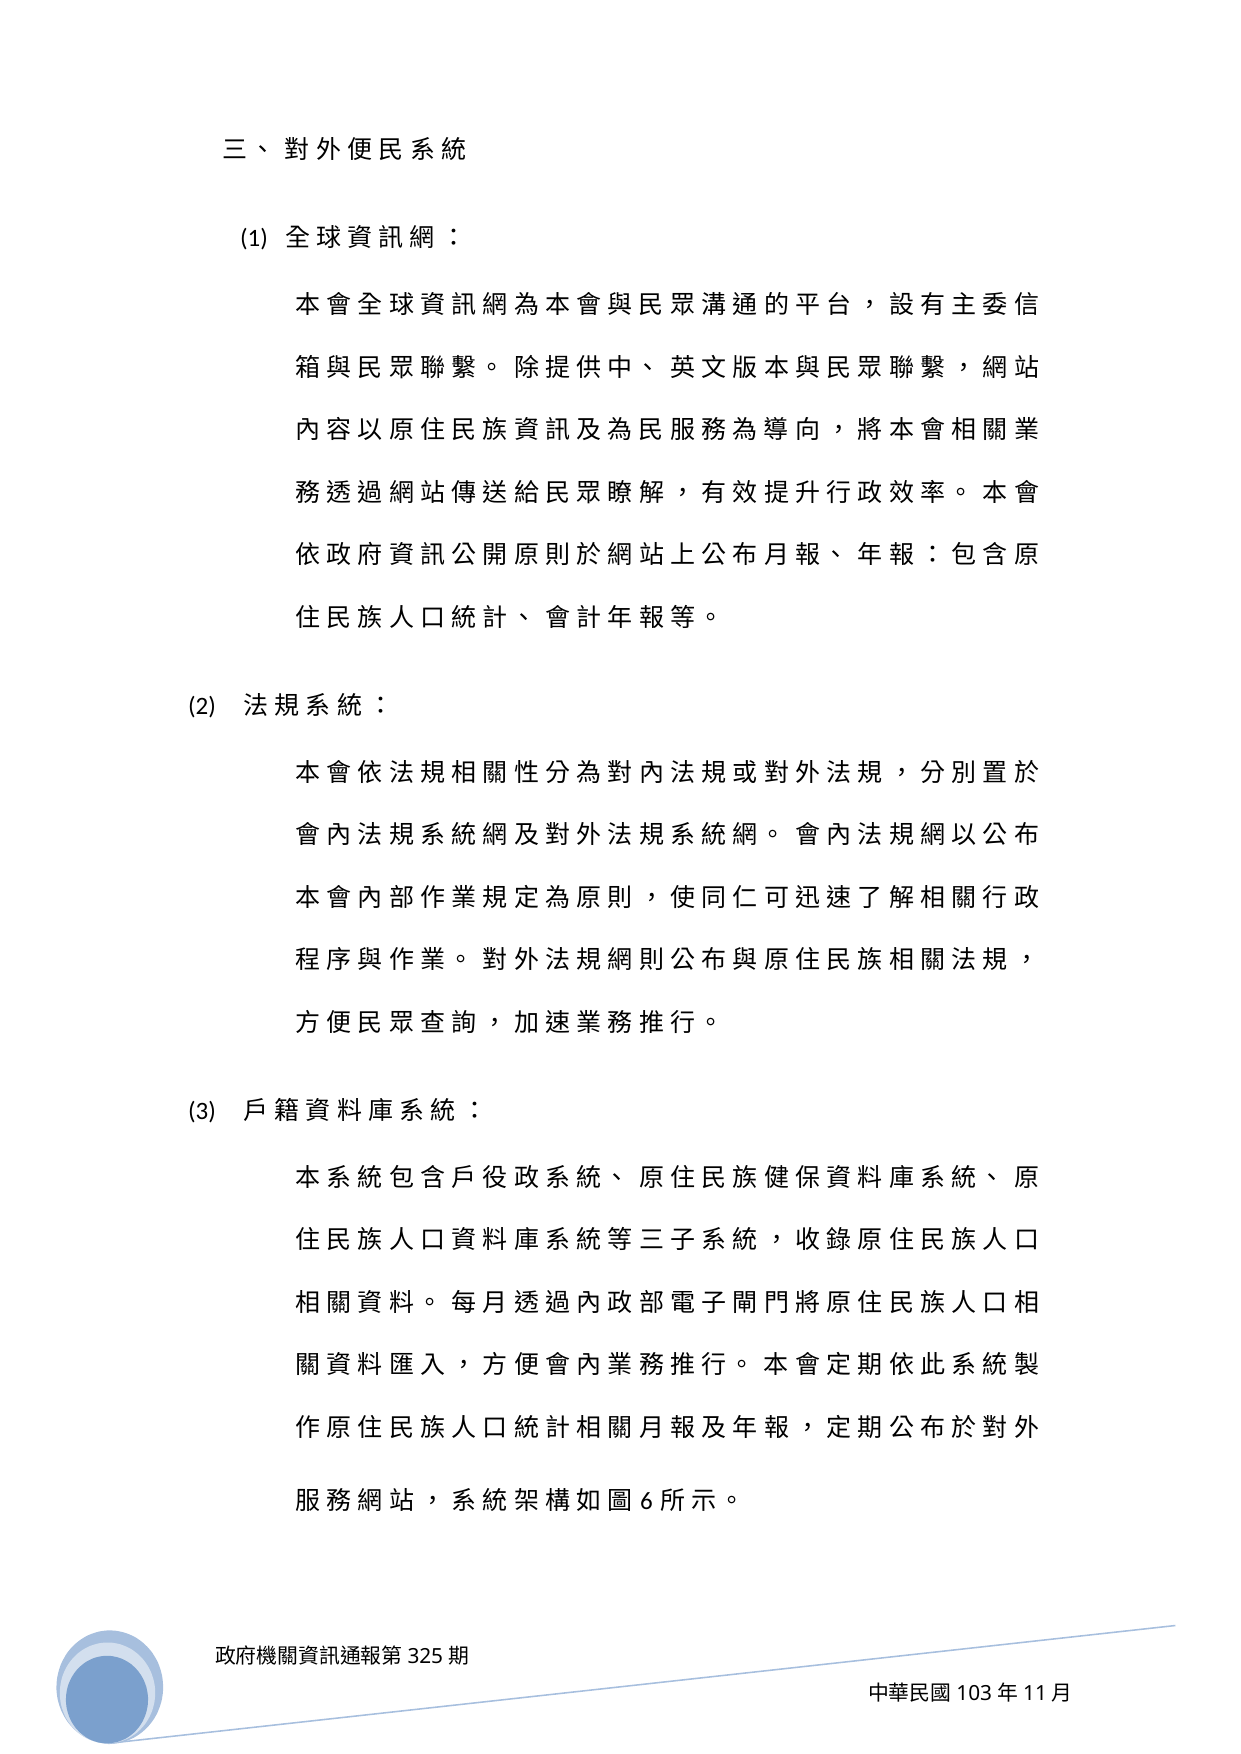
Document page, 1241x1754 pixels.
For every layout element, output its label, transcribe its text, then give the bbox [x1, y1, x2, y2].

list 全球資訊網： [234, 184, 1073, 246]
list 戶籍資料庫系統： [188, 1056, 1073, 1119]
text 本會全球資訊網為本會與民眾溝通的平台，設有主委信箱與民眾聯繫。除提供中、英文版本與民眾聯繫，網站內容以原住民族資訊及為民服務為導向，將本會相關業務透過網站傳送給民眾瞭解，有效提升行政效率。本會依政府資訊公開原則於網站上公布月報、年報：包含原住民族人口統計、會計年報等。 [288, 261, 1073, 636]
text 本系統包含戶役政系統、原住民族健保資料庫系統、原住民族人口資料庫系統等三子系統，收錄原住民族人口相關資料。每月透過內政部電子閘門將原住民族人口相關資料匯入，方便會內業務推行。本會定期依此系統製作原住民族人口統計相關月報及年報，定期公布於對外服務網站，系統架構如圖6所示。 [288, 1134, 1073, 1509]
text 本會依法規相關性分為對內法規或對外法規，分別置於會內法規系統網及對外法規系統網。會內法規網以公布本會內部作業規定為原則，使同仁可迅速了解相關行政程序與作業。對外法規網則公布與原住民族相關法規，方便民眾查詢，加速業務推行。 [288, 729, 1073, 1041]
list 法規系統： [188, 651, 1073, 714]
text 三、對外便民系統 [217, 106, 1073, 169]
